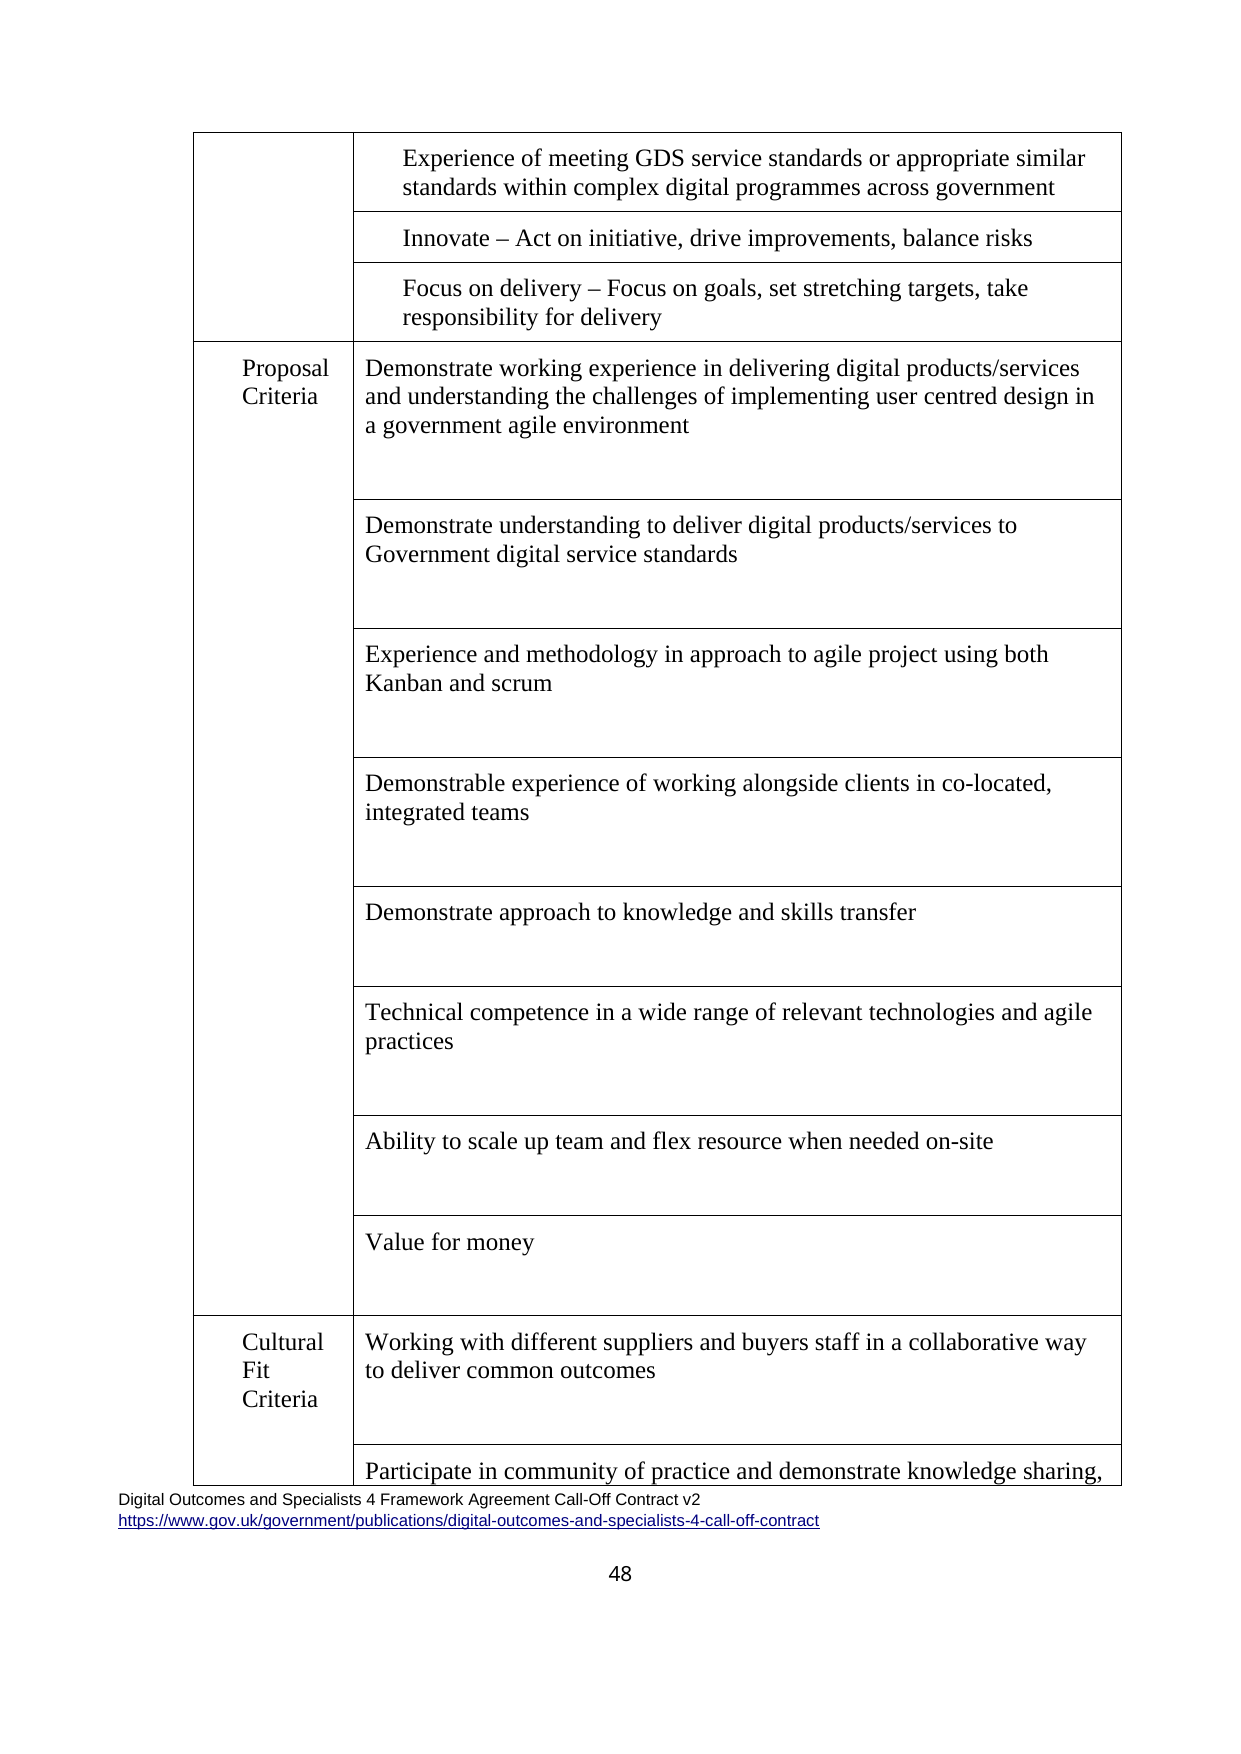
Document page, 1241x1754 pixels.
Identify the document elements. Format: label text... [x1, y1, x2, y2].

table_cell Demonstrable experience of working alongside clients in co-located, integrated teams [354, 758, 1121, 886]
table_cell Participate in community of practice and demonstrate knowledge sharing, [354, 1445, 1121, 1484]
table_cell Experience and methodology in approach to agile project using both Kanban and scrum [354, 629, 1121, 757]
table_cell Working with different suppliers and buyers staff in a collaborative way to deliver common outcomes [354, 1316, 1121, 1444]
table_cell Value for money [354, 1216, 1121, 1315]
table_cell [194, 133, 353, 341]
table_cell Technical competence in a wide range of relevant technologies and agile practices [354, 987, 1121, 1115]
table_cell Experience of meeting GDS service standards or appropriate similar standards within complex digital programmes across government [354, 133, 1121, 211]
table_cell Ability to scale up team and flex resource when needed on-site [354, 1116, 1121, 1215]
table_cell Innovate – Act on initiative, drive improvements, balance risks [354, 212, 1121, 262]
table_cell Demonstrate working experience in delivering digital products/services and understanding the challenges of implementing user centred design in a government agile environment [354, 342, 1121, 499]
table_cell Focus on delivery – Focus on goals, set stretching targets, take responsibility for delivery [354, 263, 1121, 341]
table_cell Demonstrate understanding to deliver digital products/services to Government digital service standards [354, 500, 1121, 628]
table_cell Demonstrate approach to knowledge and skills transfer [354, 887, 1121, 986]
table_cell Proposal Criteria [194, 342, 353, 1315]
table_cell Cultural Fit Criteria [194, 1316, 353, 1484]
